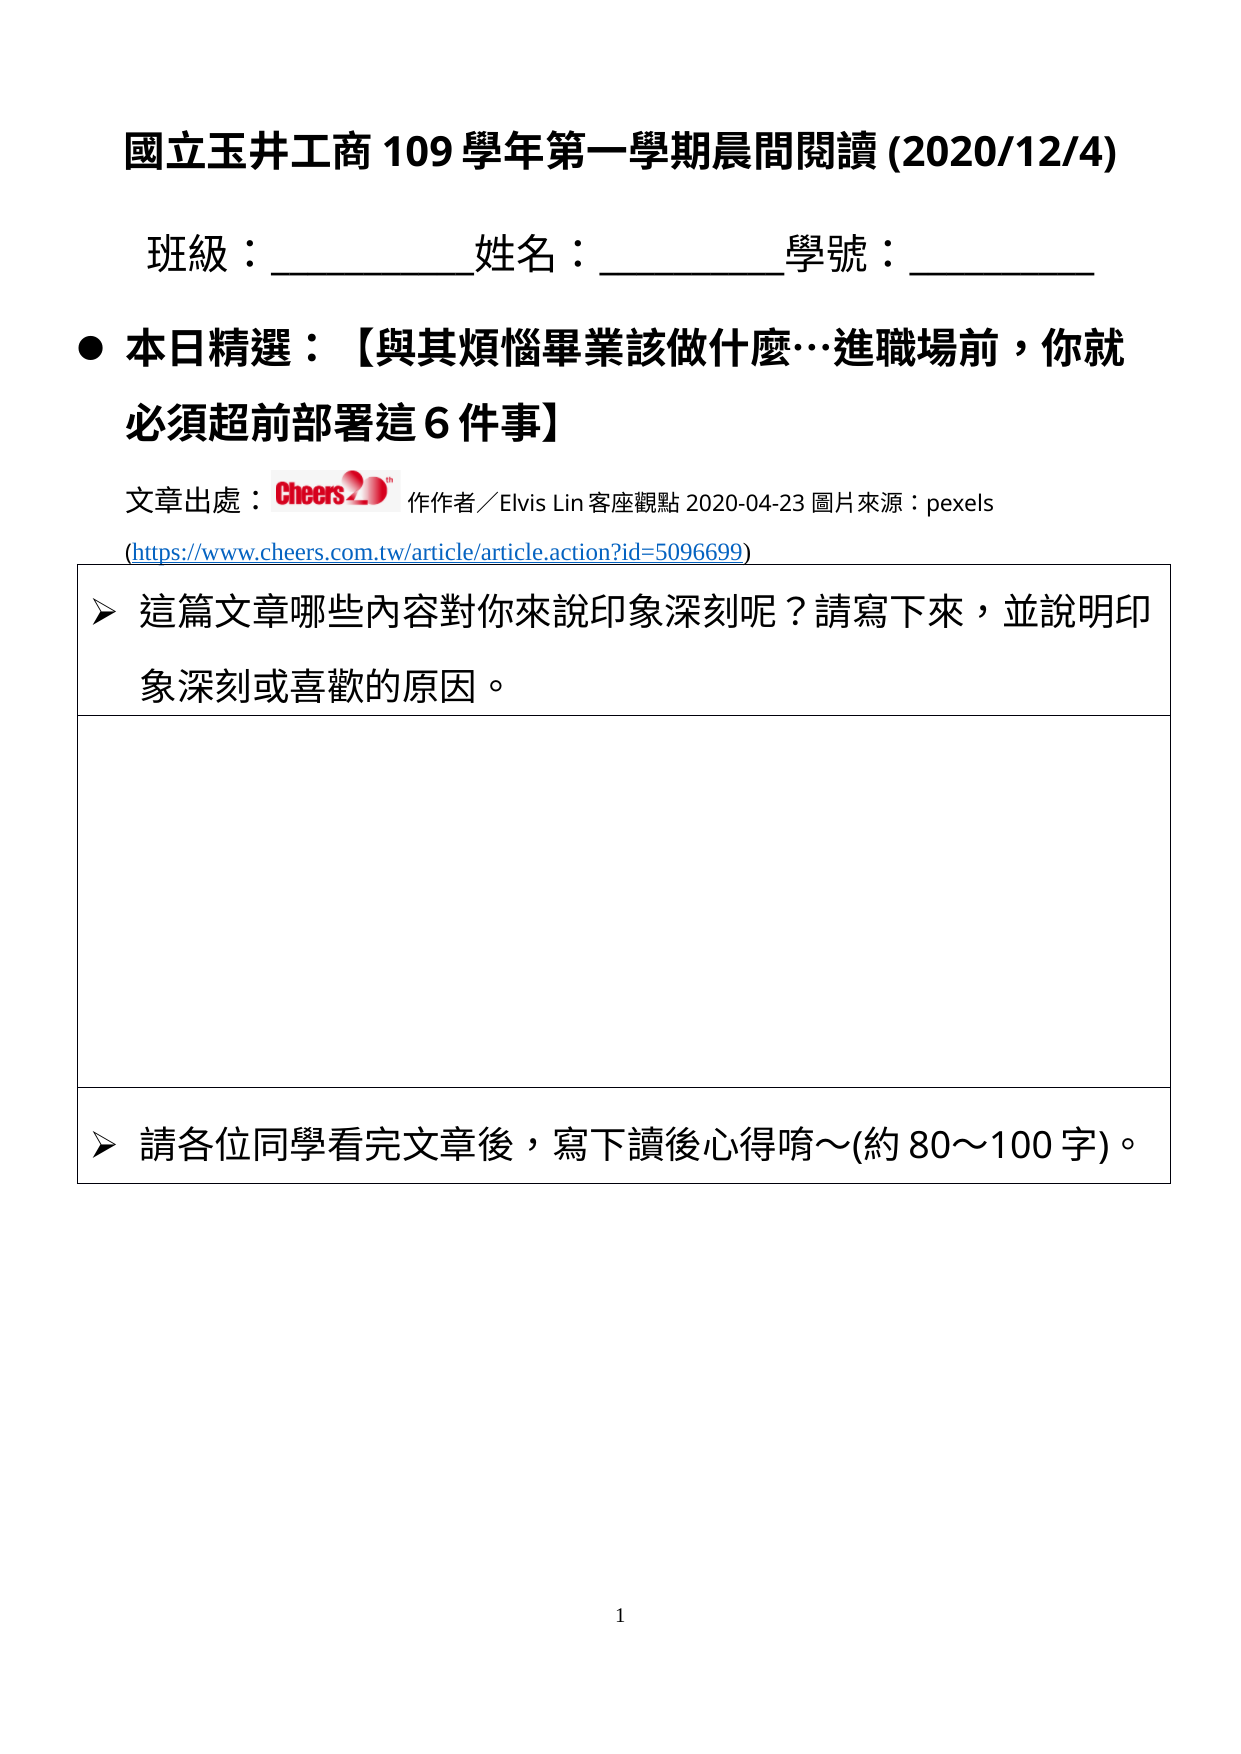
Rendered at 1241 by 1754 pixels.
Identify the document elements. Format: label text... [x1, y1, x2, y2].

list 本日精選：【與其煩惱畢業該做什麼…進職場前，你就必須超前部署這６件事】 [75, 301, 1165, 451]
table_cell 請各位同學看完文章後，寫下讀後心得唷～(約80～100字)。 [78, 1088, 1170, 1183]
text 班級：___________姓名：__________學號：__________ [75, 208, 1165, 283]
table_cell [78, 716, 1170, 1087]
text 國立玉井工商109學年第一學期晨間閱讀 (2020/12/4) [75, 118, 1165, 178]
picture [270, 470, 401, 512]
list 文章出處： 作作者／Elvis Lin客座觀點 2020-04-23 圖片來源：pexels (https://www.cheers.com.tw/article/article.action?id=5096699) [125, 451, 1165, 564]
table_header 這篇文章哪些內容對你來說印象深刻呢？請寫下來，並說明印象深刻或喜歡的原因。 [78, 565, 1170, 715]
